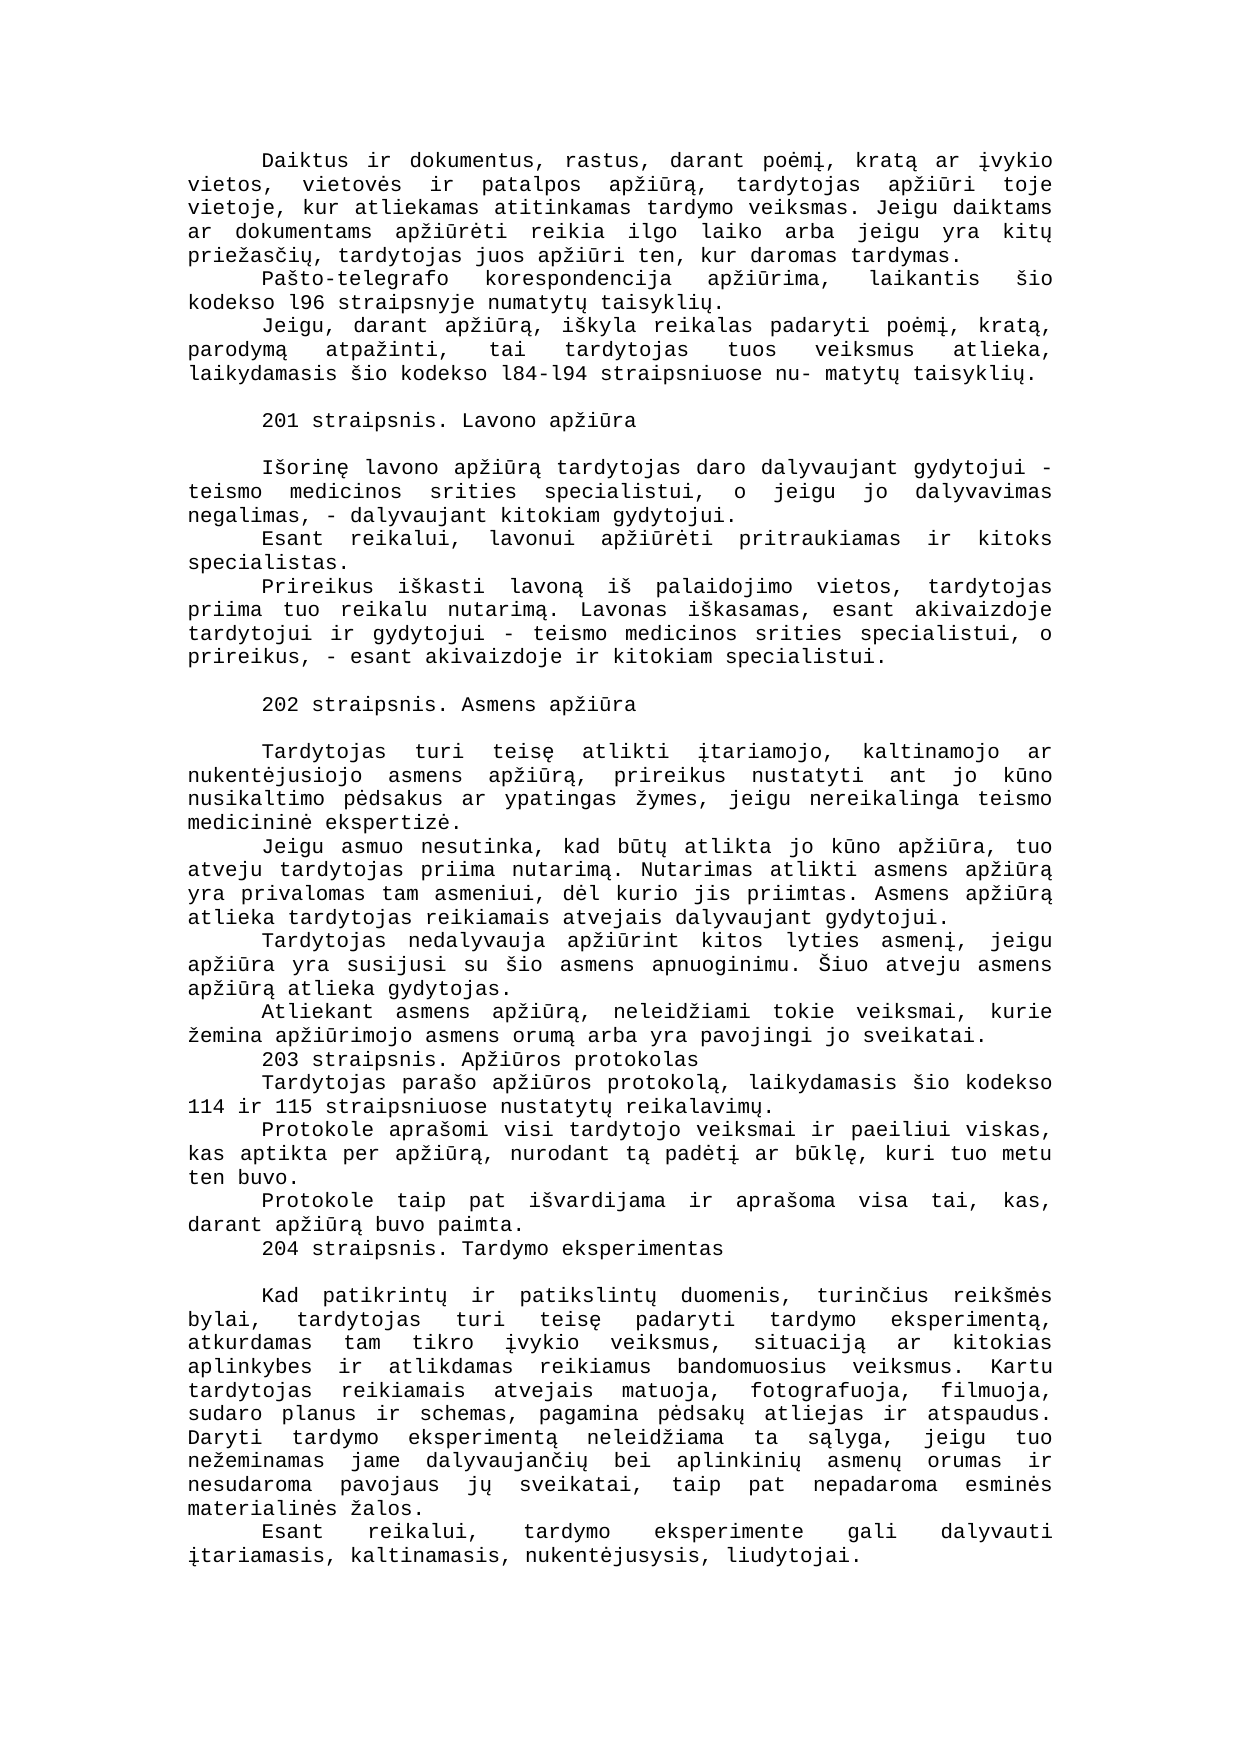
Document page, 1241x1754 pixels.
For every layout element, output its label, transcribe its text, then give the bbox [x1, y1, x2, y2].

text 203 straipsnis. Apžiūros protokolas [187, 1048, 1053, 1072]
text Esant reikalui, lavonui apžiūrėti pritraukiamas ir kitoks specialistas. [187, 528, 1053, 576]
text 201 straipsnis. Lavono apžiūra [187, 410, 1053, 434]
text Esant reikalui, tardymo eksperimente gali dalyvauti įtariamasis, kaltinamasis, nukentėjusysis, liudytojai. [187, 1521, 1053, 1569]
text Jeigu, darant apžiūrą, iškyla reikalas padaryti poėmį, kratą, parodymą atpažinti, tai tardytojas tuos veiksmus atlieka, laikydamasis šio kodekso l84-l94 straipsniuose nu- matytų taisyklių. [187, 316, 1053, 386]
text Protokole taip pat išvardijama ir aprašoma visa tai, kas, darant apžiūrą buvo paimta. [187, 1190, 1053, 1238]
text Protokole aprašomi visi tardytojo veiksmai ir paeiliui viskas, kas aptikta per apžiūrą, nurodant tą padėtį ar būklę, kuri tuo metu ten buvo. [187, 1119, 1053, 1190]
text Tardytojas turi teisę atlikti įtariamojo, kaltinamojo ar nukentėjusiojo asmens apžiūrą, prireikus nustatyti ant jo kūno nusikaltimo pėdsakus ar ypatingas žymes, jeigu nereikalinga teismo medicininė ekspertizė. [187, 741, 1053, 836]
text Kad patikrintų ir patikslintų duomenis, turinčius reikšmės bylai, tardytojas turi teisę padaryti tardymo eksperimentą, atkurdamas tam tikro įvykio veiksmus, situaciją ar kitokias aplinkybes ir atlikdamas reikiamus bandomuosius veiksmus. Kartu tardytojas reikiamais atvejais matuoja, fotografuoja, filmuoja, sudaro planus ir schemas, pagamina pėdsakų atliejas ir atspaudus. Daryti tardymo eksperimentą neleidžiama ta sąlyga, jeigu tuo nežeminamas jame dalyvaujančių bei aplinkinių asmenų orumas ir nesudaroma pavojaus jų sveikatai, taip pat nepadaroma esminės materialinės žalos. [187, 1285, 1053, 1521]
text Išorinę lavono apžiūrą tardytojas daro dalyvaujant gydytojui - teismo medicinos srities specialistui, o jeigu jo dalyvavimas negalimas, - dalyvaujant kitokiam gydytojui. [187, 457, 1053, 528]
text 202 straipsnis. Asmens apžiūra [187, 694, 1053, 717]
text Atliekant asmens apžiūrą, neleidžiami tokie veiksmai, kurie žemina apžiūrimojo asmens orumą arba yra pavojingi jo sveikatai. [187, 1001, 1053, 1048]
text 204 straipsnis. Tardymo eksperimentas [187, 1238, 1053, 1261]
text Jeigu asmuo nesutinka, kad būtų atlikta jo kūno apžiūra, tuo atveju tardytojas priima nutarimą. Nutarimas atlikti asmens apžiūrą yra privalomas tam asmeniui, dėl kurio jis priimtas. Asmens apžiūrą atlieka tardytojas reikiamais atvejais dalyvaujant gydytojui. [187, 836, 1053, 930]
text Tardytojas parašo apžiūros protokolą, laikydamasis šio kodekso 114 ir 115 straipsniuose nustatytų reikalavimų. [187, 1072, 1053, 1119]
text Tardytojas nedalyvauja apžiūrint kitos lyties asmenį, jeigu apžiūra yra susijusi su šio asmens apnuoginimu. Šiuo atveju asmens apžiūrą atlieka gydytojas. [187, 930, 1053, 1001]
text Prireikus iškasti lavoną iš palaidojimo vietos, tardytojas priima tuo reikalu nutarimą. Lavonas iškasamas, esant akivaizdoje tardytojui ir gydytojui - teismo medicinos srities specialistui, o prireikus, - esant akivaizdoje ir kitokiam specialistui. [187, 576, 1053, 670]
text Daiktus ir dokumentus, rastus, darant poėmį, kratą ar įvykio vietos, vietovės ir patalpos apžiūrą, tardytojas apžiūri toje vietoje, kur atliekamas atitinkamas tardymo veiksmas. Jeigu daiktams ar dokumentams apžiūrėti reikia ilgo laiko arba jeigu yra kitų priežasčių, tardytojas juos apžiūri ten, kur daromas tardymas. [187, 150, 1053, 268]
text Pašto-telegrafo korespondencija apžiūrima, laikantis šio kodekso l96 straipsnyje numatytų taisyklių. [187, 268, 1053, 316]
